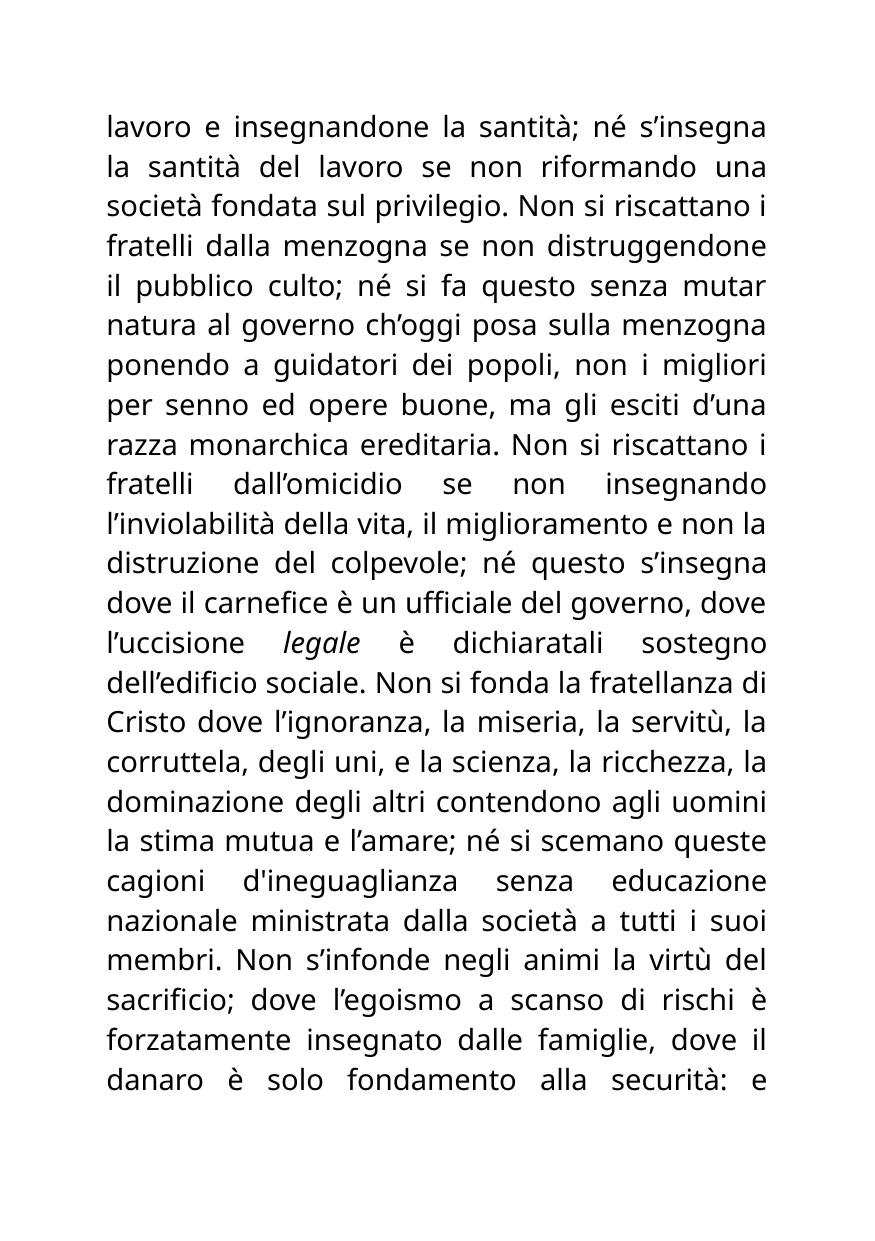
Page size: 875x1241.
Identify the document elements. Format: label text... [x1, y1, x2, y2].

text lavoro e insegnandone la santità; né s’insegna la santità del lavoro se non riformando una società fondata sul privilegio. Non si riscattano i fratelli dalla menzogna se non distruggendone il pubblico culto; né si fa questo senza mutar natura al governo ch’oggi posa sulla menzogna ponendo a guidatori dei popoli, non i migliori per senno ed opere buone, ma gli esciti d’una razza monarchica ereditaria. Non si riscattano i fratelli dall’omicidio se non insegnando l’inviolabilità della vita, il miglioramento e non la distruzione del colpevole; né questo s’insegna dove il carnefice è un ufficiale del governo, dove l’uccisione legale è dichiaratali sostegno dell’edificio sociale. Non si fonda la fratellanza di Cristo dove l’ignoranza, la miseria, la servitù, la corruttela, degli uni, e la scienza, la ricchezza, la dominazione degli altri contendono agli uomini la stima mutua e l’amare; né si scemano queste cagioni d'ineguaglianza senza educazione nazionale ministrata dalla società a tutti i suoi membri. Non s’infonde negli animi la virtù del sacrificio; dove l’egoismo a scanso di rischi è forzatamente insegnato dalle famiglie, dove il danaro è solo fondamento alla securità: e [106, 106, 768, 1098]
